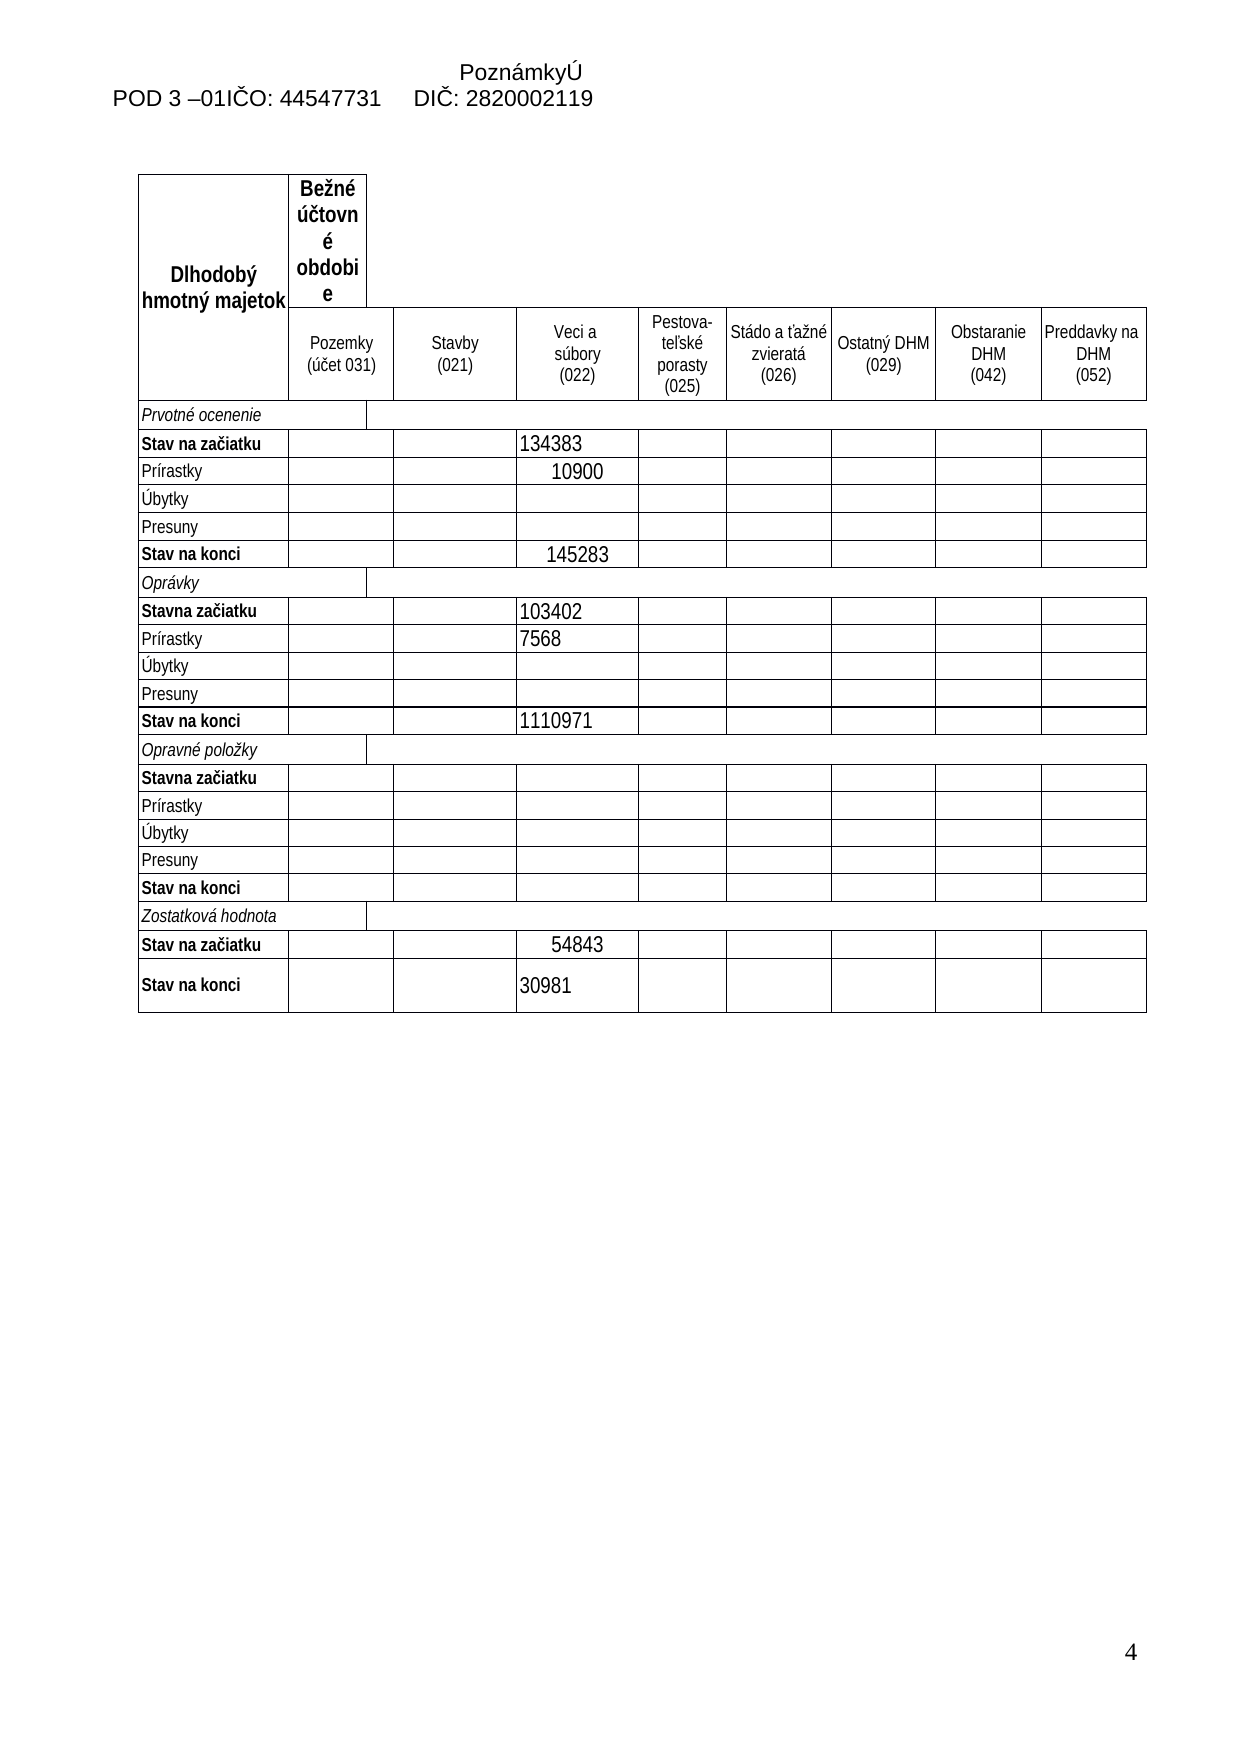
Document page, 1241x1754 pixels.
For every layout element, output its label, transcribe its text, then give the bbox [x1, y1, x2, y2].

table_cell Presuny [139, 680, 288, 706]
table_cell [1042, 847, 1146, 873]
table_cell [517, 792, 638, 818]
table_cell Prírastky [139, 458, 288, 484]
table_cell [936, 680, 1041, 706]
table_cell [832, 653, 935, 679]
table_cell [1042, 820, 1146, 846]
table_cell [394, 820, 516, 846]
table_cell 30981 [517, 959, 638, 1012]
table_cell [639, 513, 726, 540]
table_cell Stav na začiatku [139, 430, 288, 457]
table_cell Veci a súbory (022) [517, 308, 638, 399]
table_cell [1042, 513, 1146, 540]
table_cell Presuny [139, 513, 288, 540]
table_cell Ostatný DHM (029) [832, 308, 935, 399]
table_cell [1042, 708, 1146, 734]
table_cell [1042, 874, 1146, 901]
table_cell [517, 820, 638, 846]
table_header [367, 174, 1146, 307]
table_cell [394, 792, 516, 818]
table_cell 1110971 [517, 708, 638, 734]
table_cell [394, 765, 516, 791]
table_cell [727, 820, 831, 846]
table_cell [394, 847, 516, 873]
table_cell [727, 792, 831, 818]
table_cell [727, 847, 831, 873]
table_cell [394, 680, 516, 706]
table_cell [517, 680, 638, 706]
table_cell [832, 680, 935, 706]
table_cell [289, 820, 393, 846]
table_cell [639, 653, 726, 679]
table_cell [394, 485, 516, 512]
table_cell [1042, 625, 1146, 652]
table_cell [936, 847, 1041, 873]
table_cell [289, 625, 393, 652]
table_cell [936, 458, 1041, 484]
table_cell [832, 847, 935, 873]
table_cell [639, 708, 726, 734]
table_cell [727, 625, 831, 652]
table_cell [517, 513, 638, 540]
table_cell Obstaranie DHM (042) [936, 308, 1041, 399]
table_cell [517, 765, 638, 791]
table_cell [936, 430, 1041, 457]
table_cell [639, 541, 726, 567]
table_cell [1042, 485, 1146, 512]
table_cell [517, 874, 638, 901]
table_cell [832, 430, 935, 457]
table_cell Oprávky [139, 568, 366, 597]
table_cell [727, 653, 831, 679]
table_cell [832, 931, 935, 958]
table_cell [936, 959, 1041, 1012]
table_cell [289, 541, 393, 567]
table_cell [832, 458, 935, 484]
table_cell Stav na začiatku [139, 931, 288, 958]
table_cell [1042, 458, 1146, 484]
table_cell Pestova-teľské porasty (025) [639, 308, 726, 399]
table_cell [832, 513, 935, 540]
table_cell Prírastky [139, 792, 288, 818]
table_cell [367, 735, 1146, 764]
table_cell [727, 765, 831, 791]
table_cell [832, 874, 935, 901]
table_cell [936, 513, 1041, 540]
table_cell [394, 708, 516, 734]
table_cell [727, 680, 831, 706]
table_cell 54843 [517, 931, 638, 958]
table_cell [936, 931, 1041, 958]
table_cell [832, 625, 935, 652]
table_cell Stav na konci [139, 708, 288, 734]
table_cell 145283 [517, 541, 638, 567]
table_cell Preddavky na DHM (052) [1042, 308, 1146, 399]
table_cell [727, 458, 831, 484]
table_cell [936, 708, 1041, 734]
table_cell [367, 902, 1146, 930]
table_cell [517, 847, 638, 873]
table_cell Stav na konci [139, 541, 288, 567]
table_cell Stav na konci [139, 959, 288, 1012]
table_cell [289, 430, 393, 457]
table_cell Presuny [139, 847, 288, 873]
table_cell [394, 625, 516, 652]
table_cell [936, 792, 1041, 818]
table_cell [832, 485, 935, 512]
table_cell [639, 458, 726, 484]
table_cell [639, 765, 726, 791]
table_cell [394, 874, 516, 901]
table_cell [727, 931, 831, 958]
table_cell [289, 680, 393, 706]
table_cell [1042, 541, 1146, 567]
table_cell [936, 653, 1041, 679]
table_cell [367, 401, 1146, 429]
table_cell [289, 874, 393, 901]
table_cell [639, 792, 726, 818]
table_cell [639, 874, 726, 901]
table_cell [639, 820, 726, 846]
table_cell [1042, 931, 1146, 958]
table_cell Prírastky [139, 625, 288, 652]
table_cell Opravné položky [139, 735, 366, 764]
table_cell [289, 598, 393, 624]
table_cell [1042, 680, 1146, 706]
table_cell [289, 653, 393, 679]
table_cell [639, 847, 726, 873]
table_cell [517, 485, 638, 512]
table_cell [727, 485, 831, 512]
table_cell [367, 568, 1146, 597]
table_cell [289, 513, 393, 540]
table_cell Úbytky [139, 485, 288, 512]
table_cell Stádo a ťažné zvieratá (026) [727, 308, 831, 399]
table_cell [289, 485, 393, 512]
table_cell Stav na konci [139, 874, 288, 901]
table_cell [1042, 430, 1146, 457]
table_cell [936, 625, 1041, 652]
table_cell [936, 820, 1041, 846]
table_cell Prvotné ocenenie [139, 401, 366, 429]
table_cell [727, 959, 831, 1012]
table_cell Zostatková hodnota [139, 902, 366, 930]
table_cell 103402 [517, 598, 638, 624]
table_cell [289, 847, 393, 873]
table_cell [727, 430, 831, 457]
table_cell [517, 653, 638, 679]
table_cell 7568 [517, 625, 638, 652]
table_cell [832, 820, 935, 846]
table_cell Úbytky [139, 653, 288, 679]
table_cell [1042, 792, 1146, 818]
table_cell [289, 458, 393, 484]
table_cell [936, 598, 1041, 624]
table_cell [394, 458, 516, 484]
table_cell Úbytky [139, 820, 288, 846]
table_header Bežné účtovné obdobie [289, 175, 366, 307]
table_cell [639, 625, 726, 652]
table_cell [639, 430, 726, 457]
table_cell [639, 680, 726, 706]
table_cell [394, 430, 516, 457]
table_cell [832, 959, 935, 1012]
table_cell [727, 874, 831, 901]
table_header Dlhodobý hmotný majetok [139, 175, 288, 399]
table_cell [639, 959, 726, 1012]
table_cell [936, 765, 1041, 791]
table_cell 134383 [517, 430, 638, 457]
table_cell [936, 541, 1041, 567]
table_cell [394, 931, 516, 958]
table_cell [727, 541, 831, 567]
table_cell [289, 708, 393, 734]
table_cell [394, 513, 516, 540]
table_cell [832, 765, 935, 791]
table_cell [1042, 653, 1146, 679]
table_cell Stavby (021) [394, 308, 516, 399]
table_cell [394, 959, 516, 1012]
table_cell [832, 598, 935, 624]
table_cell [936, 874, 1041, 901]
table_cell Stavna začiatku [139, 598, 288, 624]
table_cell [289, 765, 393, 791]
table_cell [832, 708, 935, 734]
table_cell [936, 485, 1041, 512]
table_cell [1042, 765, 1146, 791]
table_cell [639, 485, 726, 512]
table_cell [1042, 959, 1146, 1012]
table_cell Pozemky (účet 031) [289, 308, 393, 399]
table_cell [289, 792, 393, 818]
table_cell Stavna začiatku [139, 765, 288, 791]
table_cell [639, 931, 726, 958]
table_cell [394, 541, 516, 567]
table_cell [289, 959, 393, 1012]
table_cell 10900 [517, 458, 638, 484]
table_cell [832, 541, 935, 567]
table_cell [639, 598, 726, 624]
table_cell [727, 513, 831, 540]
table_cell [1042, 598, 1146, 624]
table_cell [289, 931, 393, 958]
table_cell [832, 792, 935, 818]
table_cell [727, 708, 831, 734]
table_cell [394, 598, 516, 624]
table_cell [394, 653, 516, 679]
table_cell [727, 598, 831, 624]
